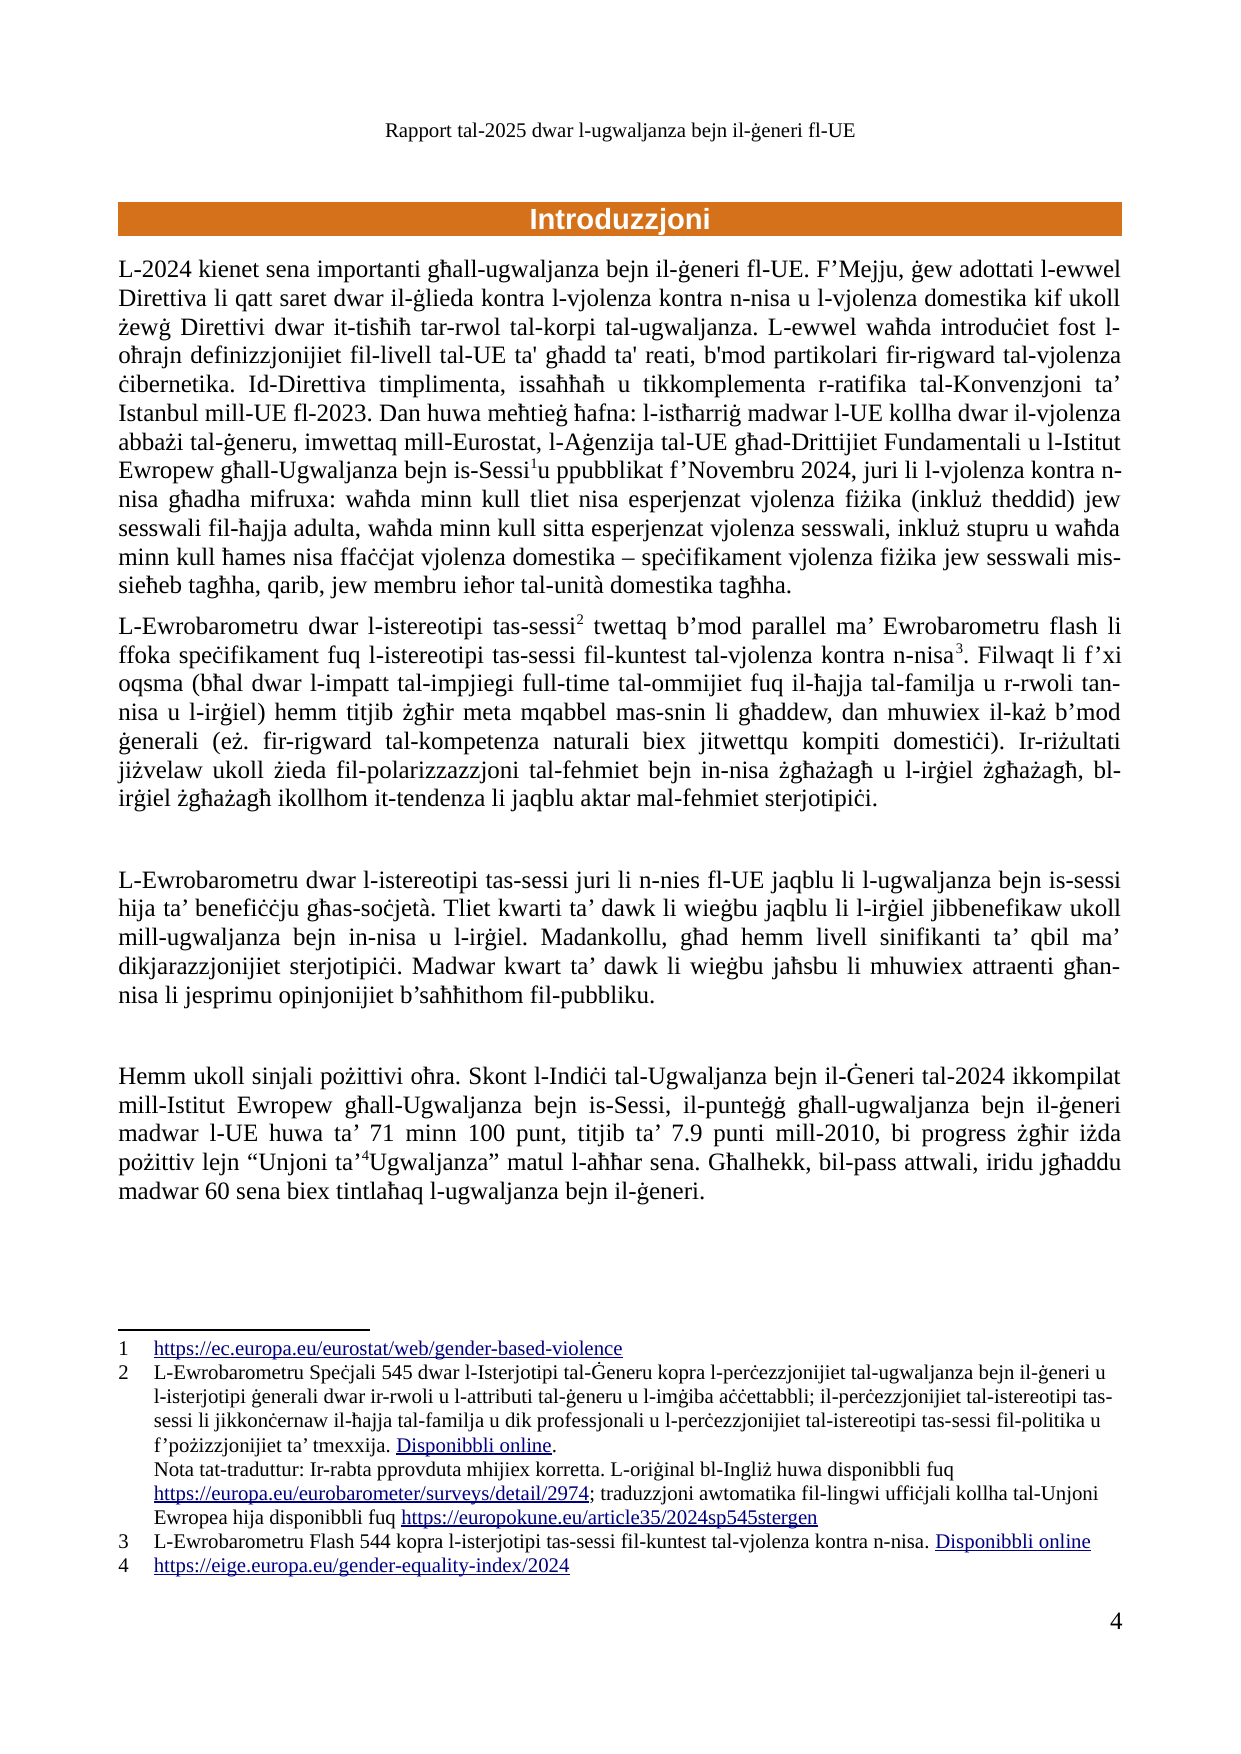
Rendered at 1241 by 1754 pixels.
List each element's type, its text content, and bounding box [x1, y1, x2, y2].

subtitle Introduzzjoni [118, 202, 1122, 236]
text https://eige.europa.eu/gender-equality-index/2024 [118, 1553, 1122, 1577]
text L-Ewrobarometru Flash 544 kopra l-isterjotipi tas-sessi fil-kuntest tal-vjolenza kontra n-nisa. Disponibbli online [118, 1529, 1122, 1553]
text L-2024 kienet sena importanti għall-ugwaljanza bejn il-ġeneri fl-UE. F’Mejju, ġew adottati l-ewwel Direttiva li qatt saret dwar il-ġlieda kontra l-vjolenza kontra n-nisa u l-vjolenza domestika kif ukoll żewġ Direttivi dwar it-tisħiħ tar-rwol tal-korpi tal-ugwaljanza. L-ewwel waħda introduċiet fost l-oħrajn definizzjonijiet fil-livell tal-UE ta' għadd ta' reati, b'mod partikolari fir-rigward tal-vjolenza ċibernetika. Id-Direttiva timplimenta, issaħħaħ u tikkomplementa r-ratifika tal-Konvenzjoni ta’ Istanbul mill-UE fl-2023. Dan huwa meħtieġ ħafna: l-istħarriġ madwar l-UE kollha dwar il-vjolenza abbażi tal-ġeneru, imwettaq mill-Eurostat, l-Aġenzija tal-UE għad-Drittijiet Fundamentali u l-Istitut Ewropew għall-Ugwaljanza bejn is-Sessiu ppubblikat f’Novembru 2024, juri li l-vjolenza kontra n-nisa għadha mifruxa: waħda minn kull tliet nisa esperjenzat vjolenza fiżika (inkluż theddid) jew sesswali fil-ħajja adulta, waħda minn kull sitta esperjenzat vjolenza sesswali, inkluż stupru u waħda minn kull ħames nisa ffaċċjat vjolenza domestika – speċifikament vjolenza fiżika jew sesswali mis-sieħeb tagħha, qarib, jew membru ieħor tal-unità domestika tagħha. [118, 254, 1122, 599]
text L-Ewrobarometru Speċjali 545 dwar l-Isterjotipi tal-Ġeneru kopra l-perċezzjonijiet tal-ugwaljanza bejn il-ġeneri u l-isterjotipi ġenerali dwar ir-rwoli u l-attributi tal-ġeneru u l-imġiba aċċettabbli; il-perċezzjonijiet tal-istereotipi tas-sessi li jikkonċernaw il-ħajja tal-familja u dik professjonali u l-perċezzjonijiet tal-istereotipi tas-sessi fil-politika u f’pożizzjonijiet ta’ tmexxija. Disponibbli online. Nota tat-traduttur: Ir-rabta pprovduta mhijiex korretta. L-oriġinal bl-Ingliż huwa disponibbli fuq https://europa.eu/eurobarometer/surveys/detail/2974; traduzzjoni awtomatika fil-lingwi uffiċjali kollha tal-Unjoni Ewropea hija disponibbli fuq https://europokune.eu/article35/2024sp545stergen [118, 1360, 1122, 1529]
text https://ec.europa.eu/eurostat/web/gender-based-violence [118, 1336, 1122, 1360]
text Hemm ukoll sinjali pożittivi oħra. Skont l-Indiċi tal-Ugwaljanza bejn il-Ġeneri tal-2024 ikkompilat mill-Istitut Ewropew għall-Ugwaljanza bejn is-Sessi, il-punteġġ għall-ugwaljanza bejn il-ġeneri madwar l-UE huwa ta’ 71 minn 100 punt, titjib ta’ 7.9 punti mill-2010, bi progress żgħir iżda pożittiv lejn “Unjoni ta’Ugwaljanza” matul l-aħħar sena. Għalhekk, bil-pass attwali, iridu jgħaddu madwar 60 sena biex tintlaħaq l-ugwaljanza bejn il-ġeneri. [118, 1061, 1122, 1205]
text L-Ewrobarometru dwar l-istereotipi tas-sessi twettaq b’mod parallel ma’ Ewrobarometru flash li ffoka speċifikament fuq l-istereotipi tas-sessi fil-kuntest tal-vjolenza kontra n-nisa. Filwaqt li f’xi oqsma (bħal dwar l-impatt tal-impjiegi full-time tal-ommijiet fuq il-ħajja tal-familja u r-rwoli tan-nisa u l-irġiel) hemm titjib żgħir meta mqabbel mas-snin li għaddew, dan mhuwiex il-każ b’mod ġenerali (eż. fir-rigward tal-kompetenza naturali biex jitwettqu kompiti domestiċi). Ir-riżultati jiżvelaw ukoll żieda fil-polarizzazzjoni tal-fehmiet bejn in-nisa żgħażagħ u l-irġiel żgħażagħ, bl-irġiel żgħażagħ ikollhom it-tendenza li jaqblu aktar mal-fehmiet sterjotipiċi. [118, 611, 1122, 812]
text L-Ewrobarometru dwar l-istereotipi tas-sessi juri li n-nies fl-UE jaqblu li l-ugwaljanza bejn is-sessi hija ta’ benefiċċju għas-soċjetà. Tliet kwarti ta’ dawk li wieġbu jaqblu li l-irġiel jibbenefikaw ukoll mill-ugwaljanza bejn in-nisa u l-irġiel. Madankollu, għad hemm livell sinifikanti ta’ qbil ma’ dikjarazzjonijiet sterjotipiċi. Madwar kwart ta’ dawk li wieġbu jaħsbu li mhuwiex attraenti għan-nisa li jesprimu opinjonijiet b’saħħithom fil-pubbliku. [118, 865, 1122, 1008]
